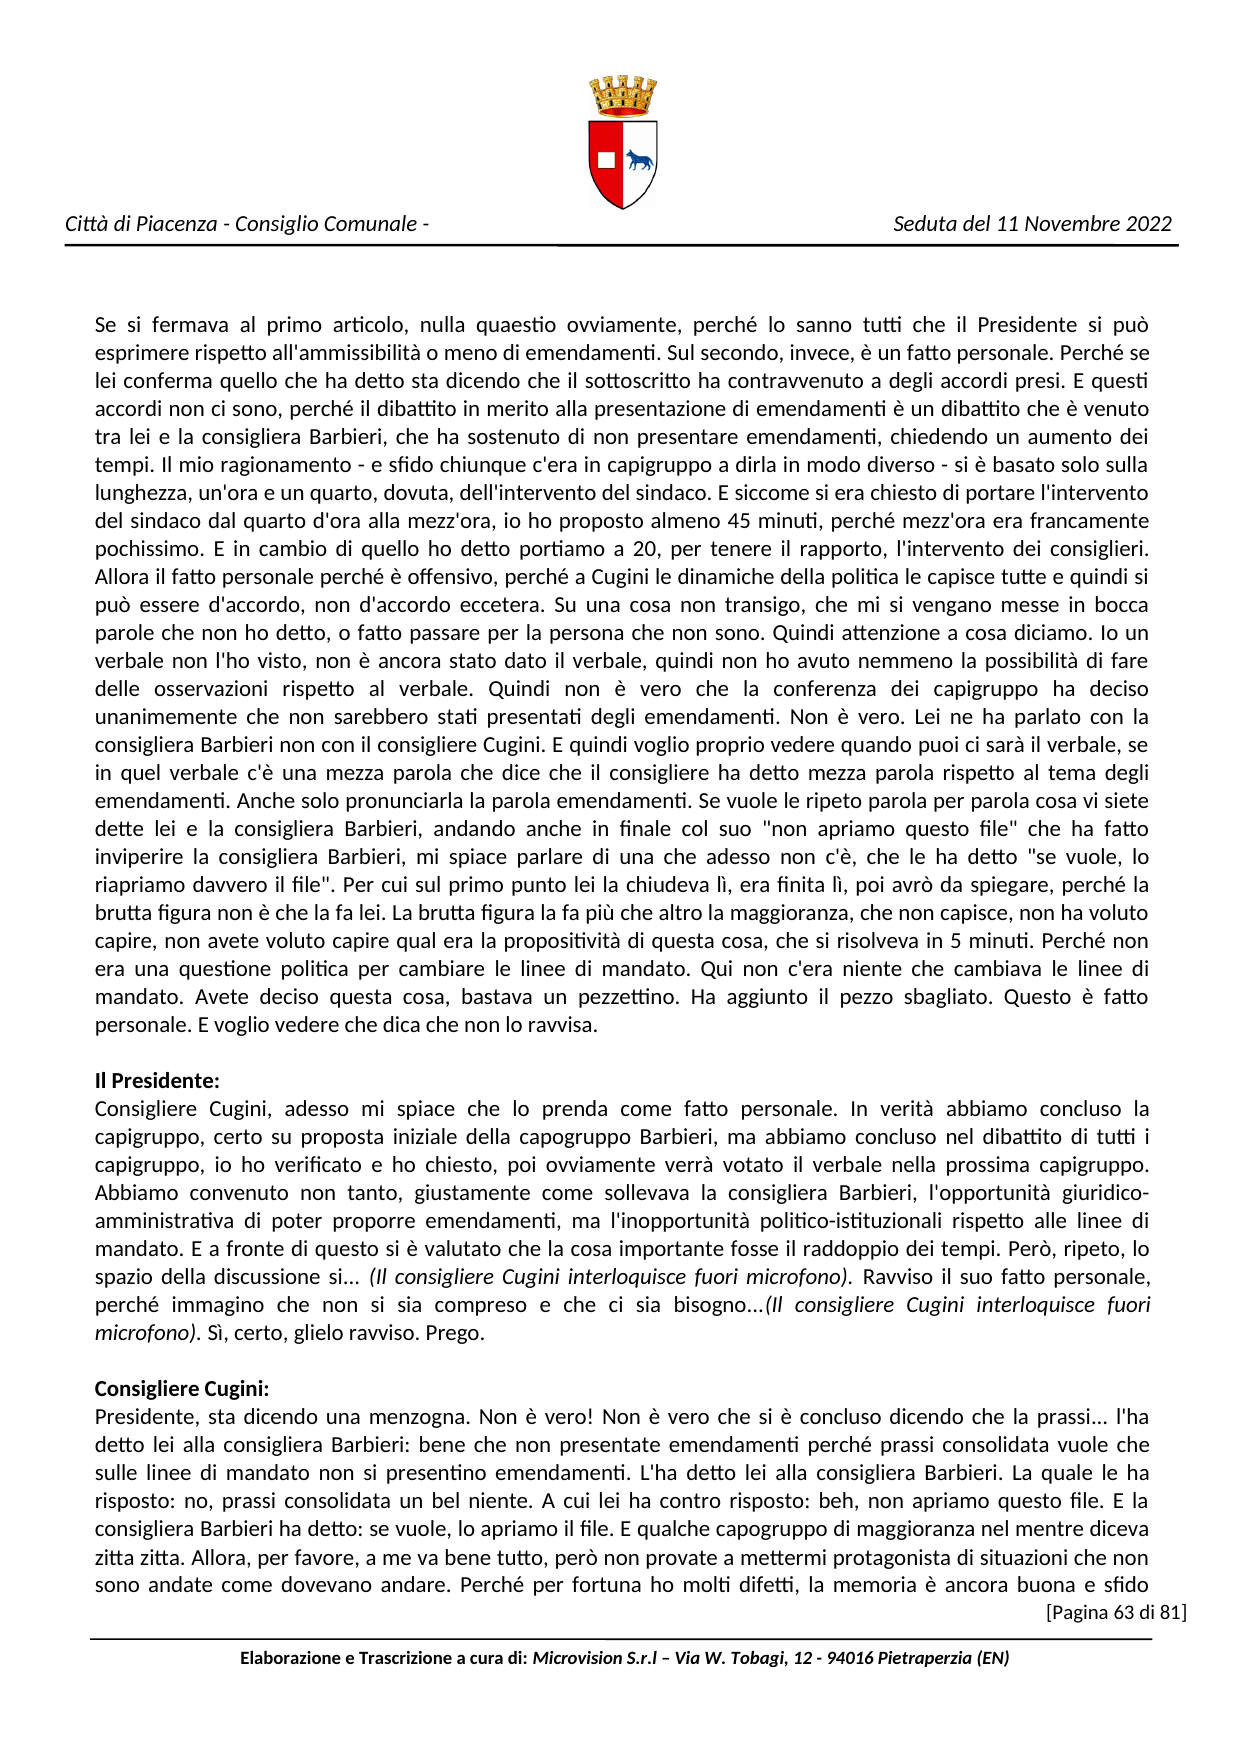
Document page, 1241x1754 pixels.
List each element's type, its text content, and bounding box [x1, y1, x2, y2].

text Presidente, sta dicendo una menzogna. Non è vero! Non è vero che si è concluso dicendo che la prassi... l'ha detto lei alla consigliera Barbieri: bene che non presentate emendamenti perché prassi consolidata vuole che sulle linee di mandato non si presentino emendamenti. L'ha detto lei alla consigliera Barbieri. La quale le ha risposto: no, prassi consolidata un bel niente. A cui lei ha contro risposto: beh, non apriamo questo file. E la consigliera Barbieri ha detto: se vuole, lo apriamo il file. E qualche capogruppo di maggioranza nel mentre diceva zitta zitta. Allora, per favore, a me va bene tutto, però non provate a mettermi protagonista di situazioni che non sono andate come dovevano andare. Perché per fortuna ho molti difetti, la memoria è ancora buona e sfido [94, 1402, 1152, 1599]
text Consigliere Cugini: [94, 1374, 1152, 1402]
text Il Presidente: [94, 1066, 1152, 1094]
text Se si fermava al primo articolo, nulla quaestio ovviamente, perché lo sanno tutti che il Presidente si può esprimere rispetto all'ammissibilità o meno di emendamenti. Sul secondo, invece, è un fatto personale. Perché se lei conferma quello che ha detto sta dicendo che il sottoscritto ha contravvenuto a degli accordi presi. E questi accordi non ci sono, perché il dibattito in merito alla presentazione di emendamenti è un dibattito che è venuto tra lei e la consigliera Barbieri, che ha sostenuto di non presentare emendamenti, chiedendo un aumento dei tempi. Il mio ragionamento - e sfido chiunque c'era in capigruppo a dirla in modo diverso - si è basato solo sulla lunghezza, un'ora e un quarto, dovuta, dell'intervento del sindaco. E siccome si era chiesto di portare l'intervento del sindaco dal quarto d'ora alla mezz'ora, io ho proposto almeno 45 minuti, perché mezz'ora era francamente pochissimo. E in cambio di quello ho detto portiamo a 20, per tenere il rapporto, l'intervento dei consiglieri. Allora il fatto personale perché è offensivo, perché a Cugini le dinamiche della politica le capisce tutte e quindi si può essere d'accordo, non d'accordo eccetera. Su una cosa non transigo, che mi si vengano messe in bocca parole che non ho detto, o fatto passare per la persona che non sono. Quindi attenzione a cosa diciamo. Io un verbale non l'ho visto, non è ancora stato dato il verbale, quindi non ho avuto nemmeno la possibilità di fare delle osservazioni rispetto al verbale. Quindi non è vero che la conferenza dei capigruppo ha deciso unanimemente che non sarebbero stati presentati degli emendamenti. Non è vero. Lei ne ha parlato con la consigliera Barbieri non con il consigliere Cugini. E quindi voglio proprio vedere quando puoi ci sarà il verbale, se in quel verbale c'è una mezza parola che dice che il consigliere ha detto mezza parola rispetto al tema degli emendamenti. Anche solo pronunciarla la parola emendamenti. Se vuole le ripeto parola per parola cosa vi siete dette lei e la consigliera Barbieri, andando anche in finale col suo "non apriamo questo file" che ha fatto inviperire la consigliera Barbieri, mi spiace parlare di una che adesso non c'è, che le ha detto "se vuole, lo riapriamo davvero il file". Per cui sul primo punto lei la chiudeva lì, era finita lì, poi avrò da spiegare, perché la brutta figura non è che la fa lei. La brutta figura la fa più che altro la maggioranza, che non capisce, non ha voluto capire, non avete voluto capire qual era la propositività di questa cosa, che si risolveva in 5 minuti. Perché non era una questione politica per cambiare le linee di mandato. Qui non c'era niente che cambiava le linee di mandato. Avete deciso questa cosa, bastava un pezzettino. Ha aggiunto il pezzo sbagliato. Questo è fatto personale. E voglio vedere che dica che non lo ravvisa. [94, 310, 1152, 1038]
text Consigliere Cugini, adesso mi spiace che lo prenda come fatto personale. In verità abbiamo concluso la capigruppo, certo su proposta iniziale della capogruppo Barbieri, ma abbiamo concluso nel dibattito di tutti i capigruppo, io ho verificato e ho chiesto, poi ovviamente verrà votato il verbale nella prossima capigruppo. Abbiamo convenuto non tanto, giustamente come sollevava la consigliera Barbieri, l'opportunità giuridico-amministrativa di poter proporre emendamenti, ma l'inopportunità politico-istituzionali rispetto alle linee di mandato. E a fronte di questo si è valutato che la cosa importante fosse il raddoppio dei tempi. Però, ripeto, lo spazio della discussione si... (Il consigliere Cugini interloquisce fuori microfono). Ravviso il suo fatto personale, perché immagino che non si sia compreso e che ci sia bisogno...(Il consigliere Cugini interloquisce fuori microfono). Sì, certo, glielo ravviso. Prego. [94, 1094, 1152, 1346]
picture [588, 75, 658, 210]
